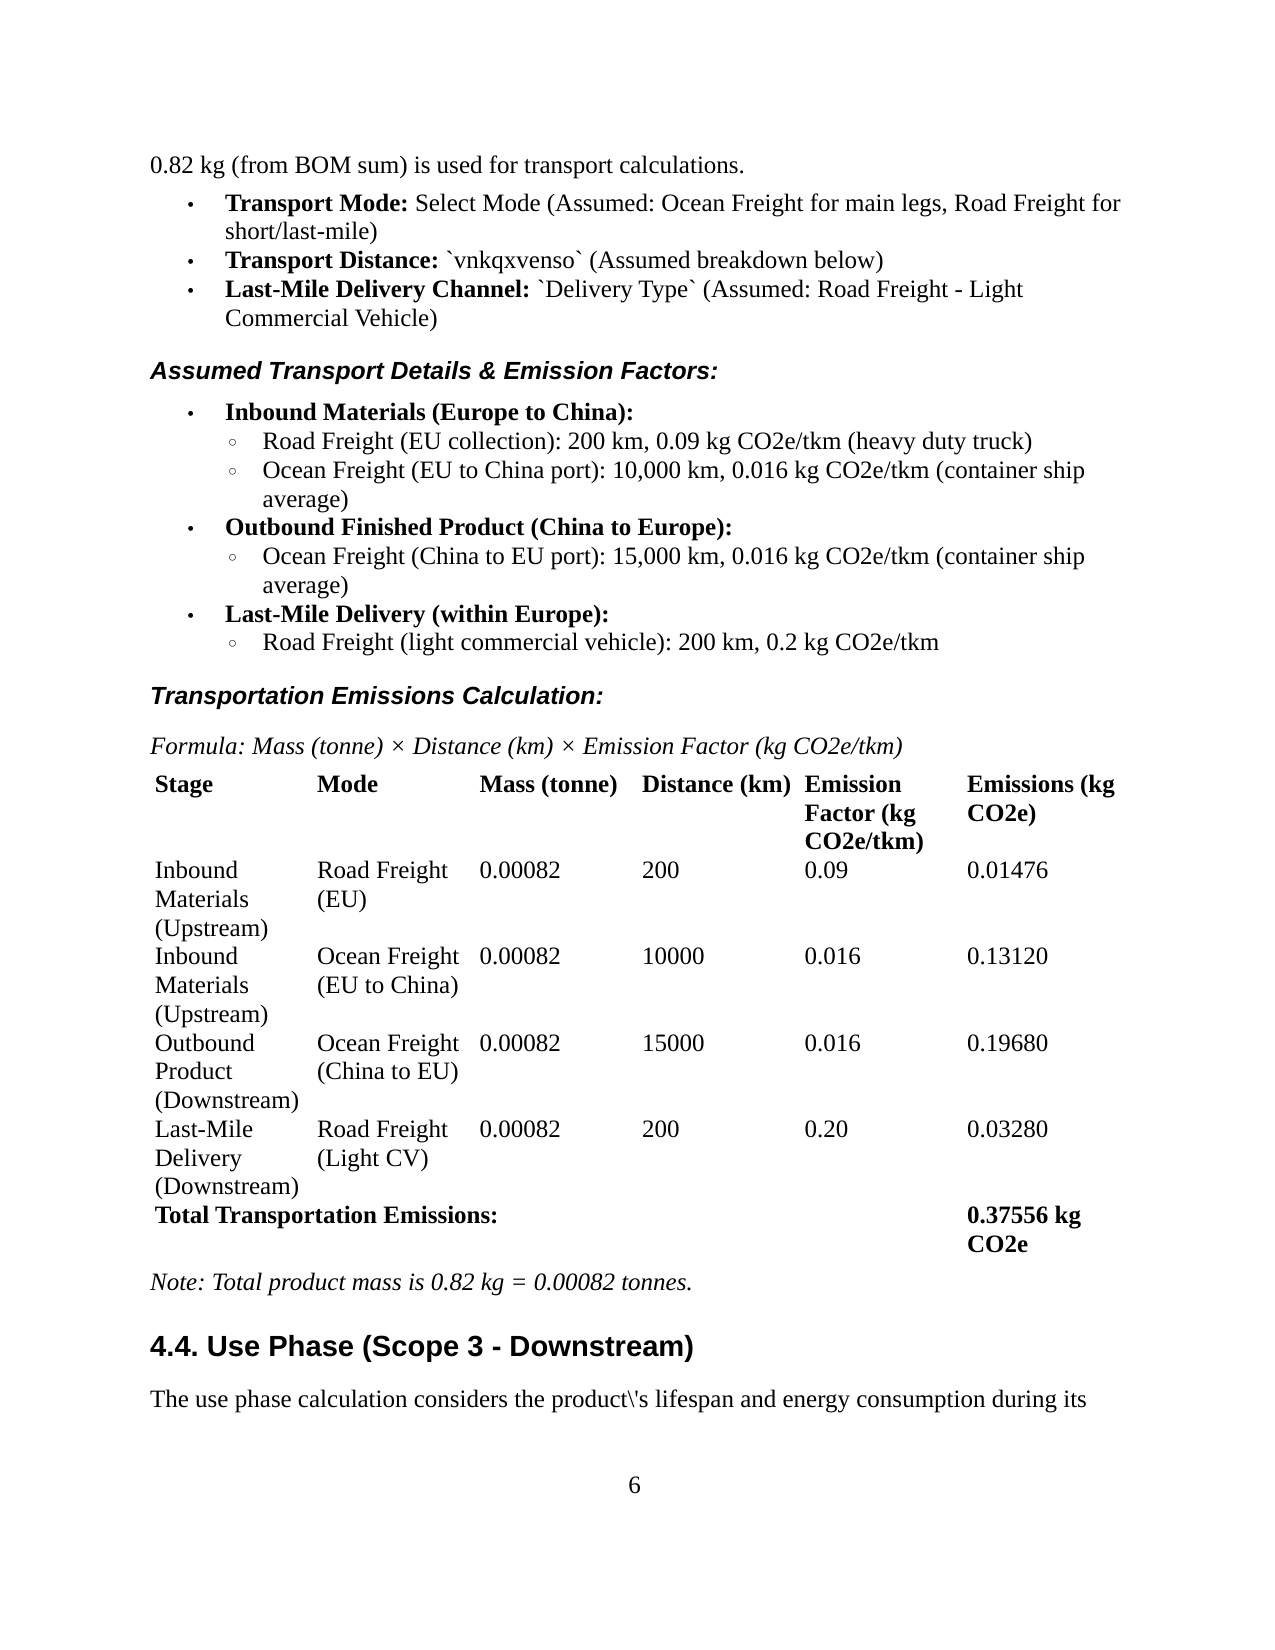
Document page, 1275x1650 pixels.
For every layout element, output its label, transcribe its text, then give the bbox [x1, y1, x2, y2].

table_cell 0.09 [800, 855, 962, 941]
list Transport Mode: Select Mode (Assumed: Ocean Freight for main legs, Road Freight for short/last-mile) [187, 188, 1125, 245]
table_cell Inbound Materials (Upstream) [150, 941, 312, 1028]
subtitle Transportation Emissions Calculation: [150, 681, 1125, 710]
list Transport Distance: `vnkqxvenso` (Assumed breakdown below) [187, 245, 1125, 274]
table_cell 10000 [638, 941, 800, 1028]
table_header Distance (km) [638, 769, 800, 855]
table_cell 0.00082 [475, 1028, 637, 1114]
text Note: Total product mass is 0.82 kg = 0.00082 tonnes. [150, 1267, 1125, 1295]
table_cell Ocean Freight (EU to China) [313, 941, 475, 1028]
table_cell 200 [638, 855, 800, 941]
table_cell 0.00082 [475, 1114, 637, 1200]
table_header Emission Factor (kg CO2e/tkm) [800, 769, 962, 855]
subtitle Assumed Transport Details & Emission Factors: [150, 356, 1125, 385]
subtitle 4.4. Use Phase (Scope 3 - Downstream) [150, 1329, 1125, 1363]
table_cell Road Freight (Light CV) [313, 1114, 475, 1200]
table_header Emissions (kg CO2e) [963, 769, 1125, 855]
table_cell 200 [638, 1114, 800, 1200]
list Last-Mile Delivery (within Europe): [187, 599, 1125, 627]
list Ocean Freight (EU to China port): 10,000 km, 0.016 kg CO2e/tkm (container ship average) [225, 455, 1125, 512]
list Outbound Finished Product (China to Europe): [187, 512, 1125, 541]
table_header Stage [150, 769, 312, 855]
table_cell Last-Mile Delivery (Downstream) [150, 1114, 312, 1200]
table_cell Inbound Materials (Upstream) [150, 855, 312, 941]
table_cell 0.00082 [475, 855, 637, 941]
table_cell 0.016 [800, 941, 962, 1028]
table_cell 0.19680 [963, 1028, 1125, 1114]
text The use phase calculation considers the product\'s lifespan and energy consumption during its [150, 1384, 1125, 1413]
table_cell 0.13120 [963, 941, 1125, 1028]
table_cell Total Transportation Emissions: [150, 1200, 962, 1258]
table_header Mass (tonne) [475, 769, 637, 855]
text Formula: Mass (tonne) × Distance (km) × Emission Factor (kg CO2e/tkm) [150, 731, 1125, 760]
list Ocean Freight (China to EU port): 15,000 km, 0.016 kg CO2e/tkm (container ship average) [225, 541, 1125, 599]
table_cell Ocean Freight (China to EU) [313, 1028, 475, 1114]
table_cell 0.37556 kg CO2e [963, 1200, 1125, 1258]
list Inbound Materials (Europe to China): [187, 397, 1125, 426]
table_cell 0.01476 [963, 855, 1125, 941]
text 0.82 kg (from BOM sum) is used for transport calculations. [150, 150, 1125, 179]
list Road Freight (EU collection): 200 km, 0.09 kg CO2e/tkm (heavy duty truck) [225, 426, 1125, 455]
table_header Mode [313, 769, 475, 855]
table_cell 0.20 [800, 1114, 962, 1200]
table_cell 0.00082 [475, 941, 637, 1028]
list Road Freight (light commercial vehicle): 200 km, 0.2 kg CO2e/tkm [225, 627, 1125, 656]
table_cell 15000 [638, 1028, 800, 1114]
table_cell 0.03280 [963, 1114, 1125, 1200]
table_cell Outbound Product (Downstream) [150, 1028, 312, 1114]
table_cell Road Freight (EU) [313, 855, 475, 941]
list Last-Mile Delivery Channel: `Delivery Type` (Assumed: Road Freight - Light Commercial Vehicle) [187, 274, 1125, 331]
table_cell 0.016 [800, 1028, 962, 1114]
